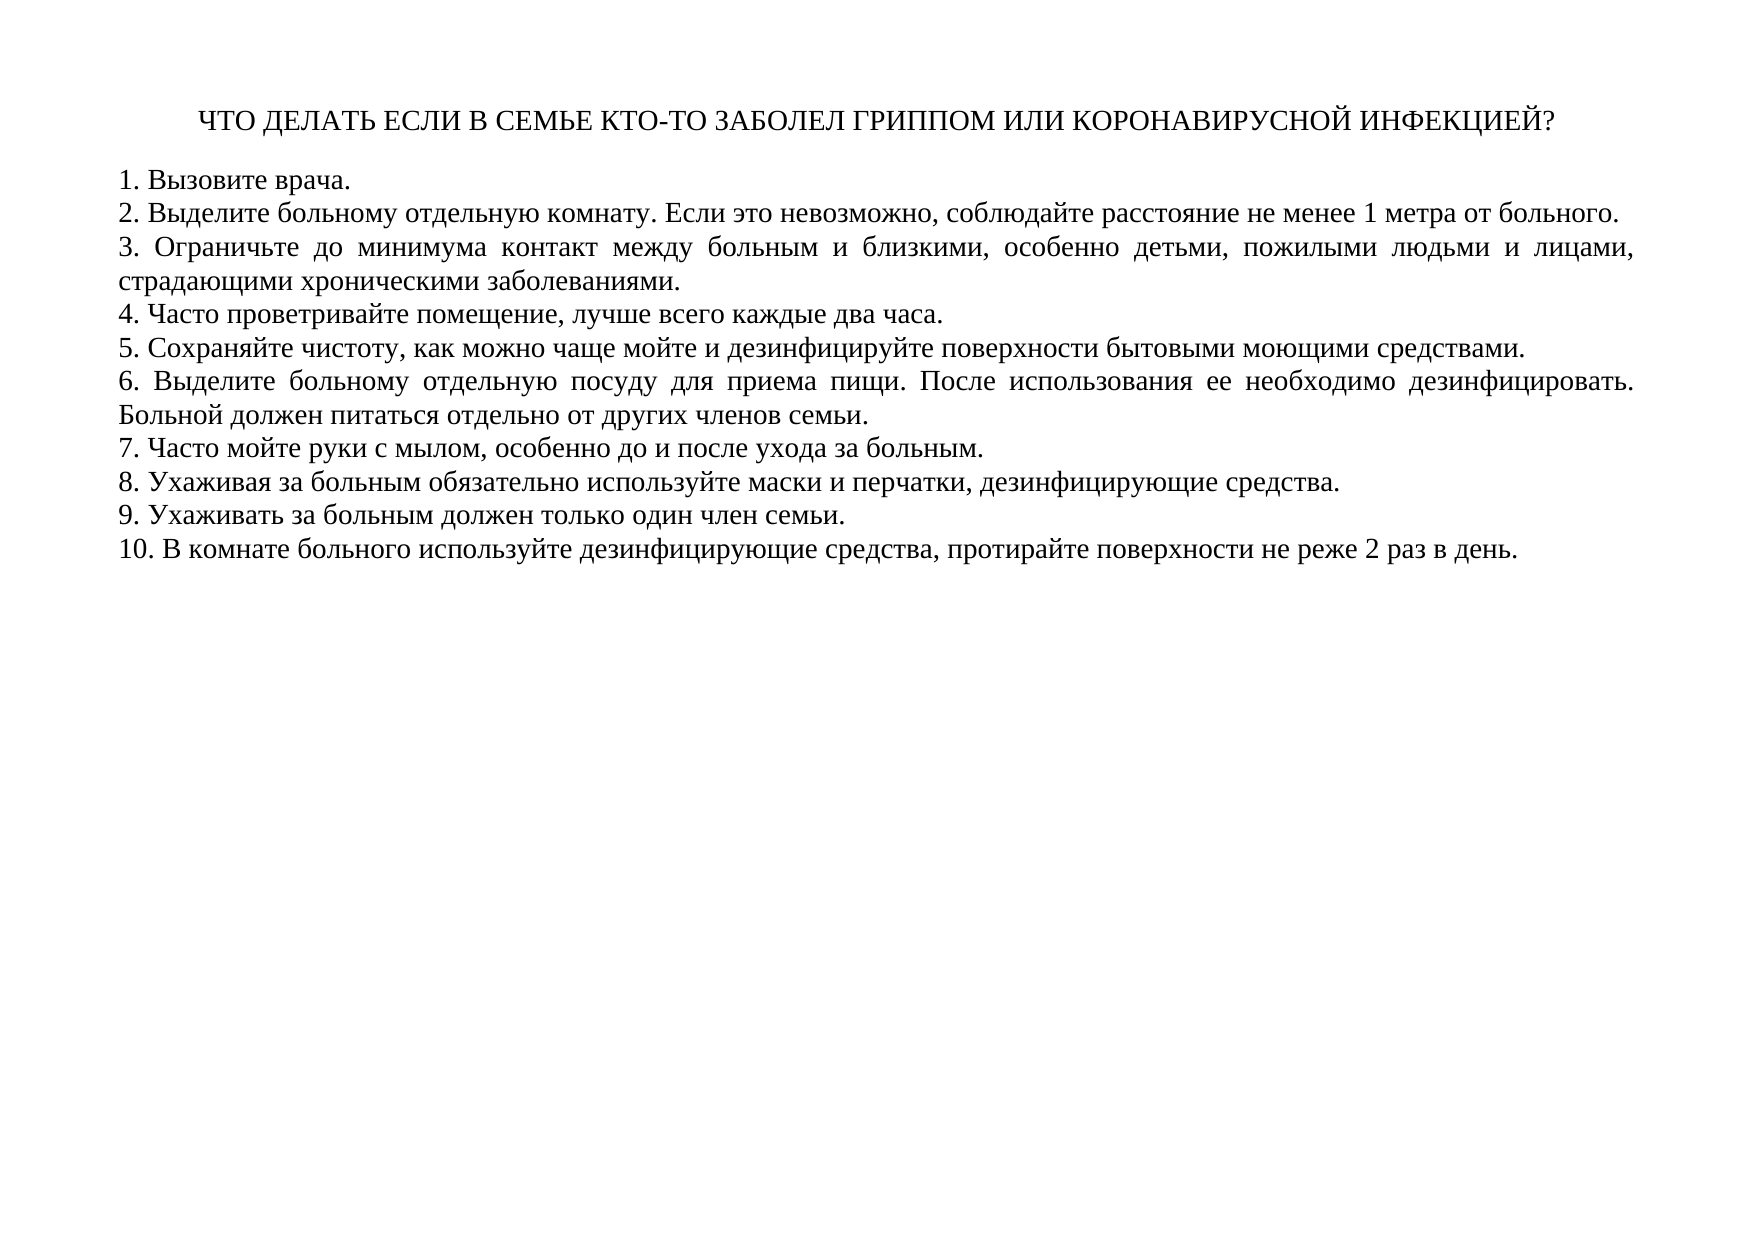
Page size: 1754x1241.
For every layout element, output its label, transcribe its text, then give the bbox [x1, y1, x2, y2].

text ЧТО ДЕЛАТЬ ЕСЛИ В СЕМЬЕ КТО-ТО ЗАБОЛЕЛ ГРИППОМ ИЛИ КОРОНАВИРУСНОЙ ИНФЕКЦИЕЙ? [118, 103, 1636, 137]
text 9. Ухаживать за больным должен только один член семьи. [118, 497, 1636, 531]
text 1. Вызовите врача. [118, 162, 1636, 196]
text 8. Ухаживая за больным обязательно используйте маски и перчатки, дезинфицирующие средства. [118, 464, 1636, 497]
text 6. Выделите больному отдельную посуду для приема пищи. После использования ее необходимо дезинфицировать. Больной должен питаться отдельно от других членов семьи. [118, 363, 1636, 430]
text 2. Выделите больному отдельную комнату. Если это невозможно, соблюдайте расстояние не менее 1 метра от больного. [118, 196, 1636, 229]
text 3. Ограничьте до минимума контакт между больным и близкими, особенно детьми, пожилыми людьми и лицами, страдающими хроническими заболеваниями. [118, 229, 1636, 296]
text 4. Часто проветривайте помещение, лучше всего каждые два часа. [118, 296, 1636, 330]
text 7. Часто мойте руки с мылом, особенно до и после ухода за больным. [118, 430, 1636, 464]
text 5. Сохраняйте чистоту, как можно чаще мойте и дезинфицируйте поверхности бытовыми моющими средствами. [118, 330, 1636, 363]
text 10. В комнате больного используйте дезинфицирующие средства, протирайте поверхности не реже 2 раз в день. [118, 531, 1636, 564]
